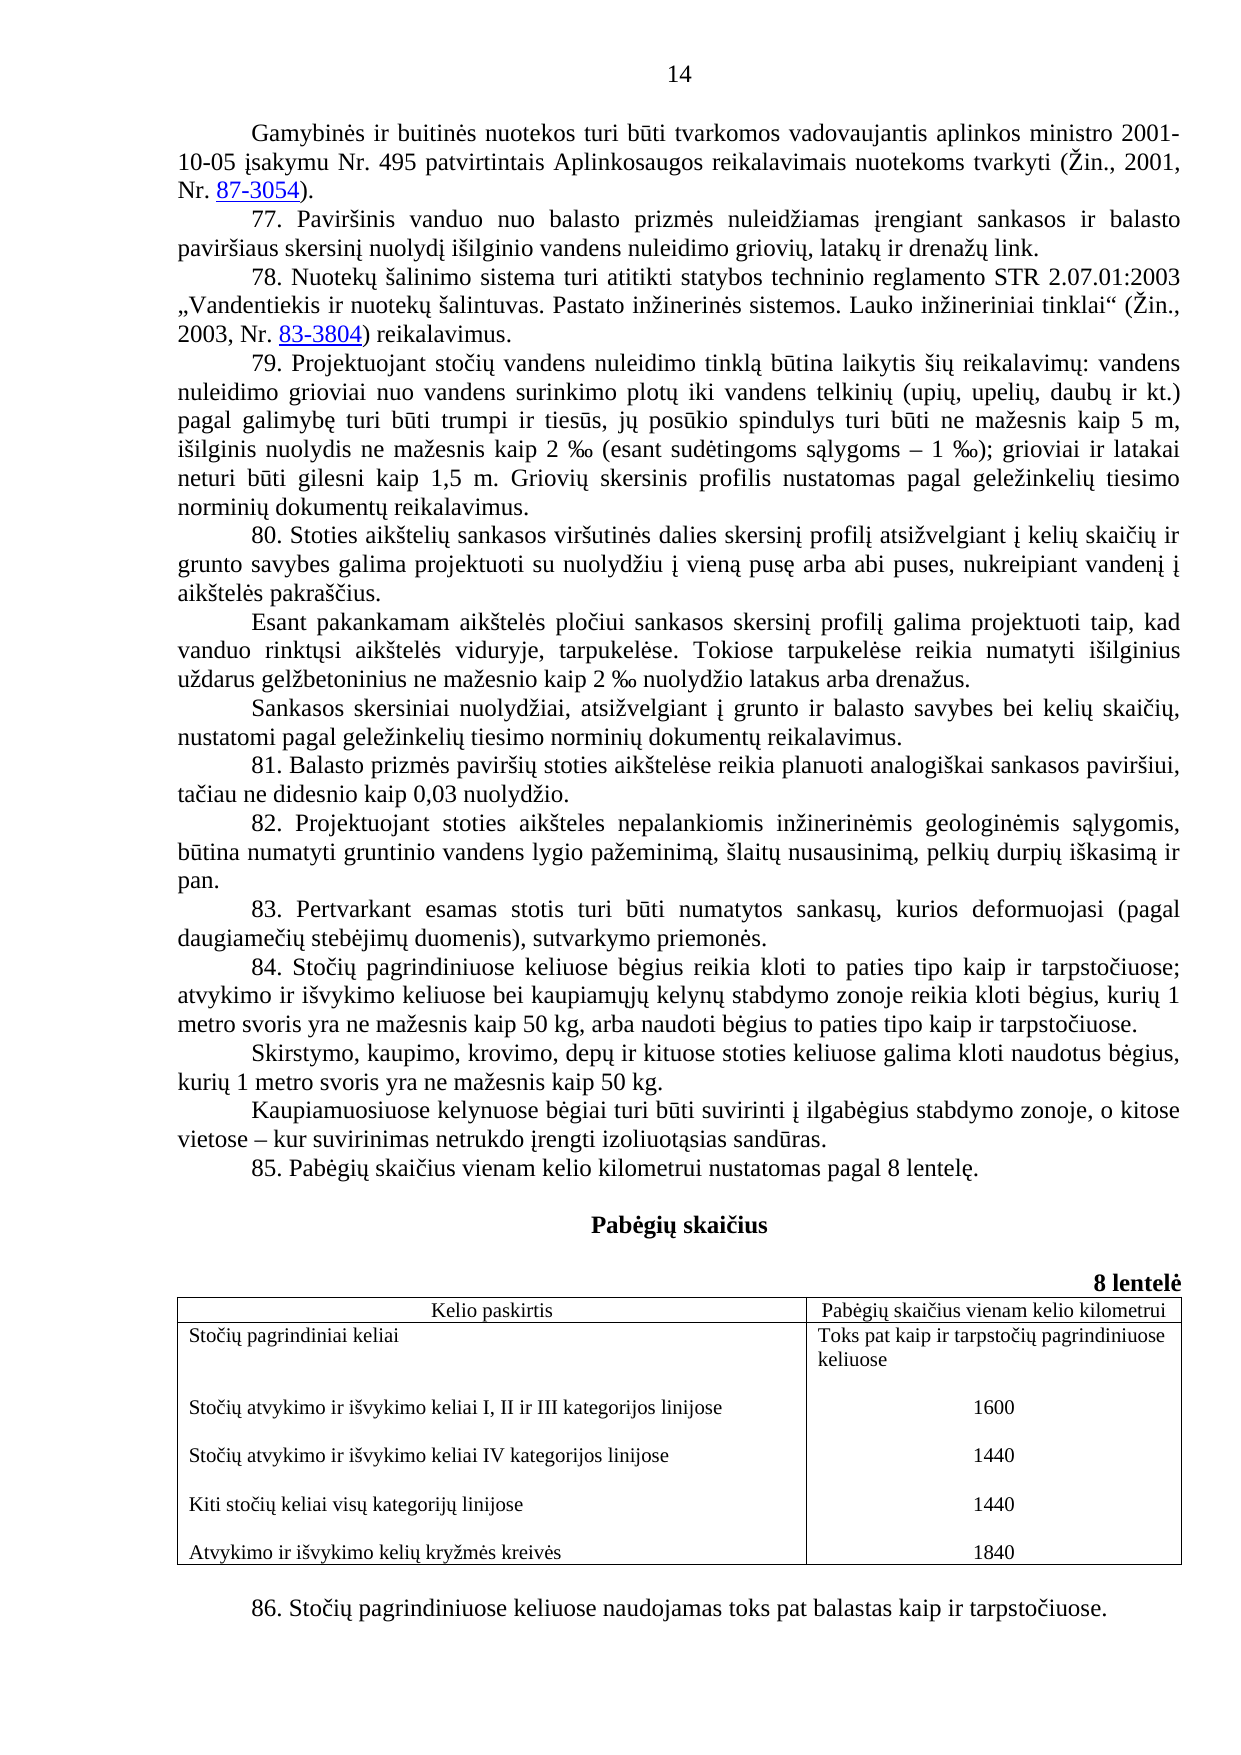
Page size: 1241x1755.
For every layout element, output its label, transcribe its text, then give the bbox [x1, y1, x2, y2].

table_cell [807, 1516, 1181, 1539]
table_cell 1440 [807, 1443, 1181, 1467]
text 79. Projektuojant stočių vandens nuleidimo tinklą būtina laikytis šių reikalavimų: vandens nuleidimo grioviai nuo vandens surinkimo plotų iki vandens telkinių (upių, upelių, daubų ir kt.) pagal galimybę turi būti trumpi ir tiesūs, jų posūkio spindulys turi būti ne mažesnis kaip 5 m, išilginis nuolydis ne mažesnis kaip 2 ‰ (esant sudėtingoms sąlygoms – 1 ‰); grioviai ir latakai neturi būti gilesni kaip 1,5 m. Griovių skersinis profilis nustatomas pagal geležinkelių tiesimo norminių dokumentų reikalavimus. [177, 348, 1181, 521]
text 8 lentelė [177, 1268, 1181, 1297]
table_cell Stočių atvykimo ir išvykimo keliai I, II ir III kategorijos linijose [178, 1395, 806, 1419]
text 82. Projektuojant stoties aikšteles nepalankiomis inžinerinėmis geologinėmis sąlygomis, būtina numatyti gruntinio vandens lygio pažeminimą, šlaitų nusausinimą, pelkių durpių iškasimą ir pan. [177, 808, 1181, 894]
text 78. Nuotekų šalinimo sistema turi atitikti statybos techninio reglamento STR 2.07.01:2003 „Vandentiekis ir nuotekų šalintuvas. Pastato inžinerinės sistemos. Lauko inžineriniai tinklai“ (Žin., 2003, Nr. 83-3804) reikalavimus. [177, 262, 1181, 348]
text 84. Stočių pagrindiniuose keliuose bėgius reikia kloti to paties tipo kaip ir tarpstočiuose; atvykimo ir išvykimo keliuose bei kaupiamųjų kelynų stabdymo zonoje reikia kloti bėgius, kurių 1 metro svoris yra ne mažesnis kaip 50 kg, arba naudoti bėgius to paties tipo kaip ir tarpstočiuose. [177, 952, 1181, 1038]
table_cell 1600 [807, 1395, 1181, 1419]
table_cell 1440 [807, 1491, 1181, 1516]
table_cell [178, 1468, 806, 1491]
table_header Kelio paskirtis [178, 1298, 806, 1322]
table_cell [807, 1419, 1181, 1443]
table_cell [178, 1371, 806, 1395]
text 85. Pabėgių skaičius vienam kelio kilometrui nustatomas pagal 8 lentelę. [177, 1153, 1181, 1182]
text Esant pakankamam aikštelės pločiui sankasos skersinį profilį galima projektuoti taip, kad vanduo rinktųsi aikštelės viduryje, tarpukelėse. Tokiose tarpukelėse reikia numatyti išilginius uždarus gelžbetoninius ne mažesnio kaip 2 ‰ nuolydžio latakus arba drenažus. [177, 607, 1181, 693]
table_cell Stočių pagrindiniai keliai [178, 1323, 806, 1371]
table_cell Atvykimo ir išvykimo kelių kryžmės kreivės [178, 1540, 806, 1564]
text Skirstymo, kaupimo, krovimo, depų ir kituose stoties keliuose galima kloti naudotus bėgius, kurių 1 metro svoris yra ne mažesnis kaip 50 kg. [177, 1038, 1181, 1096]
table_cell Stočių atvykimo ir išvykimo keliai IV kategorijos linijose [178, 1443, 806, 1467]
text 86. Stočių pagrindiniuose keliuose naudojamas toks pat balastas kaip ir tarpstočiuose. [177, 1593, 1181, 1622]
text 77. Paviršinis vanduo nuo balasto prizmės nuleidžiamas įrengiant sankasos ir balasto paviršiaus skersinį nuolydį išilginio vandens nuleidimo griovių, latakų ir drenažų link. [177, 204, 1181, 262]
table_cell [807, 1371, 1181, 1395]
text Sankasos skersiniai nuolydžiai, atsižvelgiant į grunto ir balasto savybes bei kelių skaičių, nustatomi pagal geležinkelių tiesimo norminių dokumentų reikalavimus. [177, 693, 1181, 751]
text Gamybinės ir buitinės nuotekos turi būti tvarkomos vadovaujantis aplinkos ministro 2001-10-05 įsakymu Nr. 495 patvirtintais Aplinkosaugos reikalavimais nuotekoms tvarkyti (Žin., 2001, Nr. 87-3054). [177, 118, 1181, 204]
table_header Pabėgių skaičius vienam kelio kilometrui [807, 1298, 1181, 1322]
text 81. Balasto prizmės paviršių stoties aikštelėse reikia planuoti analogiškai sankasos paviršiui, tačiau ne didesnio kaip 0,03 nuolydžio. [177, 751, 1181, 808]
text Kaupiamuosiuose kelynuose bėgiai turi būti suvirinti į ilgabėgius stabdymo zonoje, o kitose vietose – kur suvirinimas netrukdo įrengti izoliuotąsias sandūras. [177, 1096, 1181, 1153]
table_cell Toks pat kaip ir tarpstočių pagrindiniuose keliuose [807, 1323, 1181, 1371]
table_cell [178, 1419, 806, 1443]
text Pabėgių skaičius [177, 1211, 1181, 1239]
table_cell [807, 1468, 1181, 1491]
table_cell Kiti stočių keliai visų kategorijų linijose [178, 1491, 806, 1516]
text 80. Stoties aikštelių sankasos viršutinės dalies skersinį profilį atsižvelgiant į kelių skaičių ir grunto savybes galima projektuoti su nuolydžiu į vieną pusę arba abi puses, nukreipiant vandenį į aikštelės pakraščius. [177, 521, 1181, 607]
table_cell [178, 1516, 806, 1539]
text 83. Pertvarkant esamas stotis turi būti numatytos sankasų, kurios deformuojasi (pagal daugiamečių stebėjimų duomenis), sutvarkymo priemonės. [177, 894, 1181, 952]
table_cell 1840 [807, 1540, 1181, 1564]
